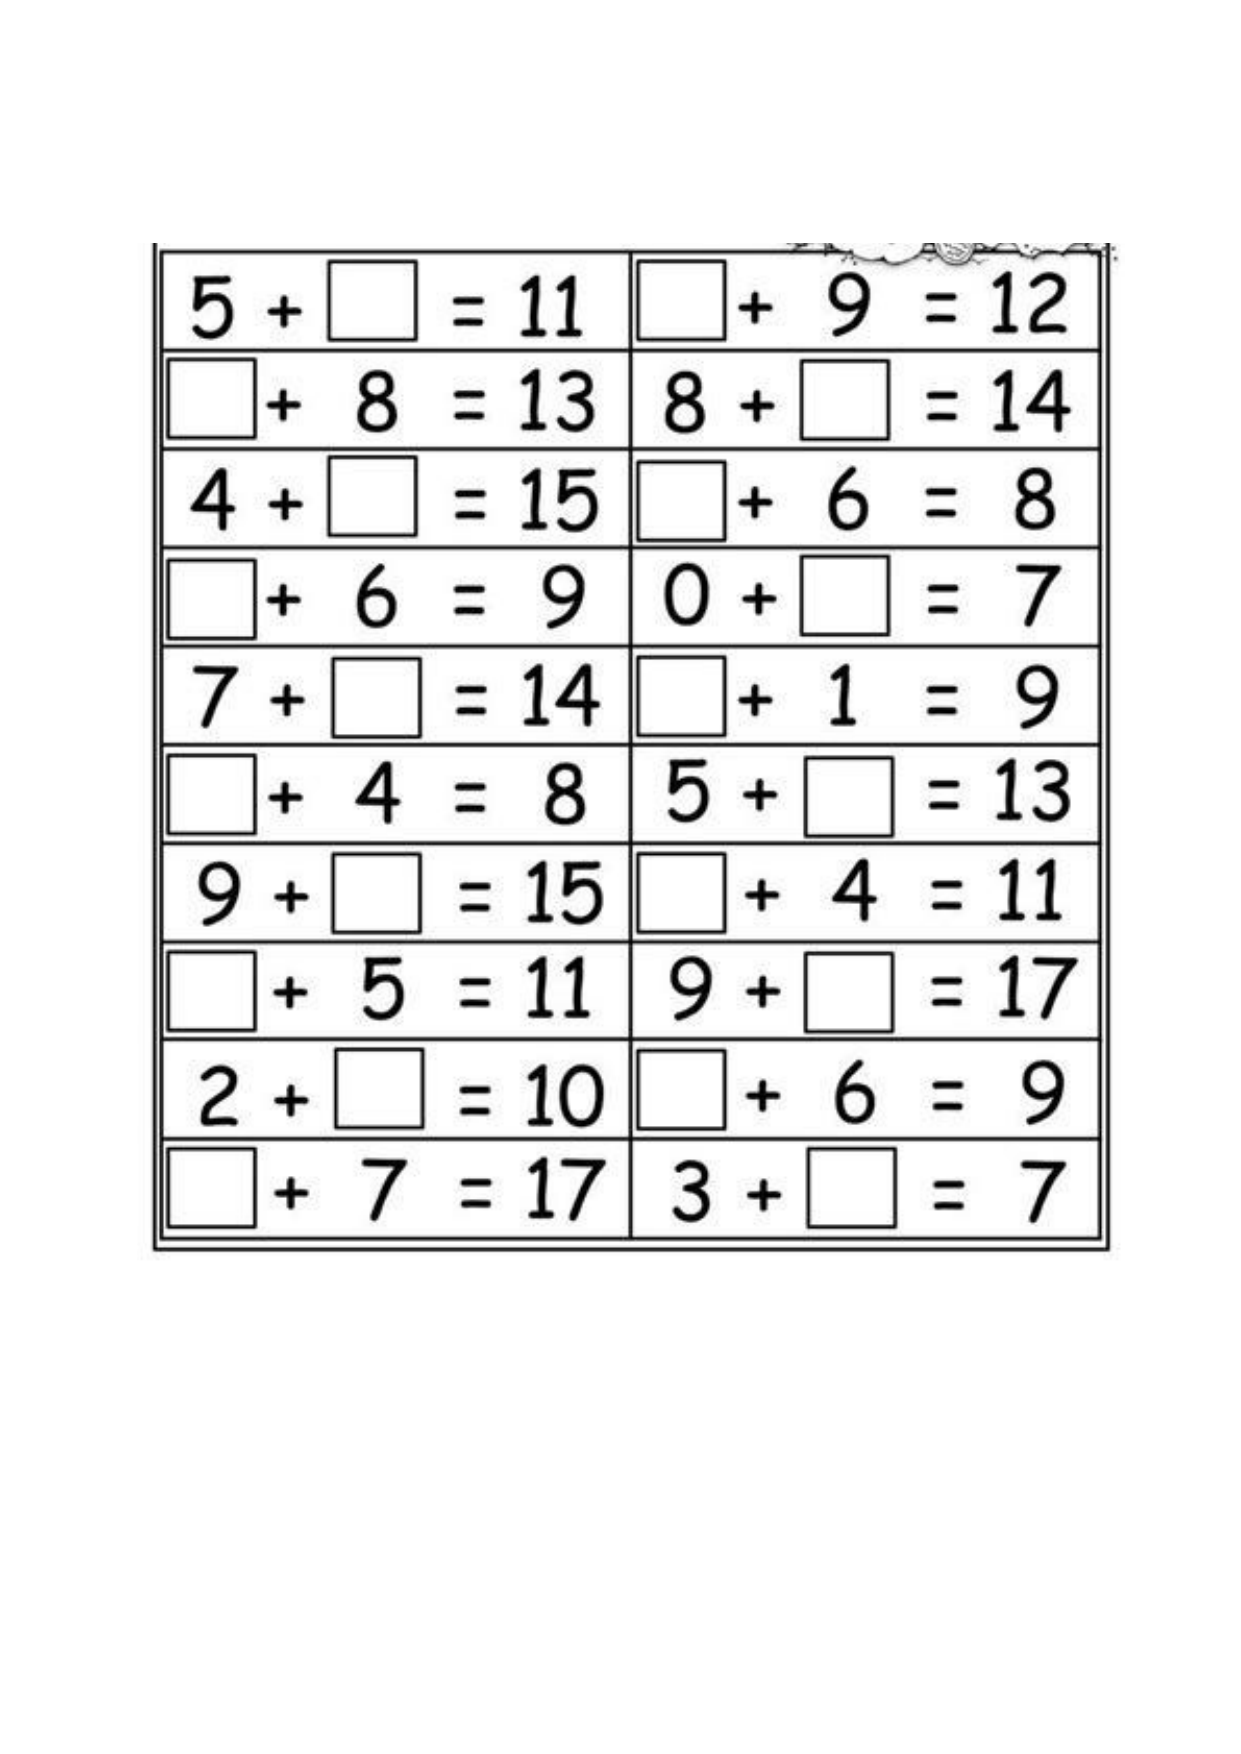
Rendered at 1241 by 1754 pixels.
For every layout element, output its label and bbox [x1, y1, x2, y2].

picture [137, 243, 1125, 1271]
